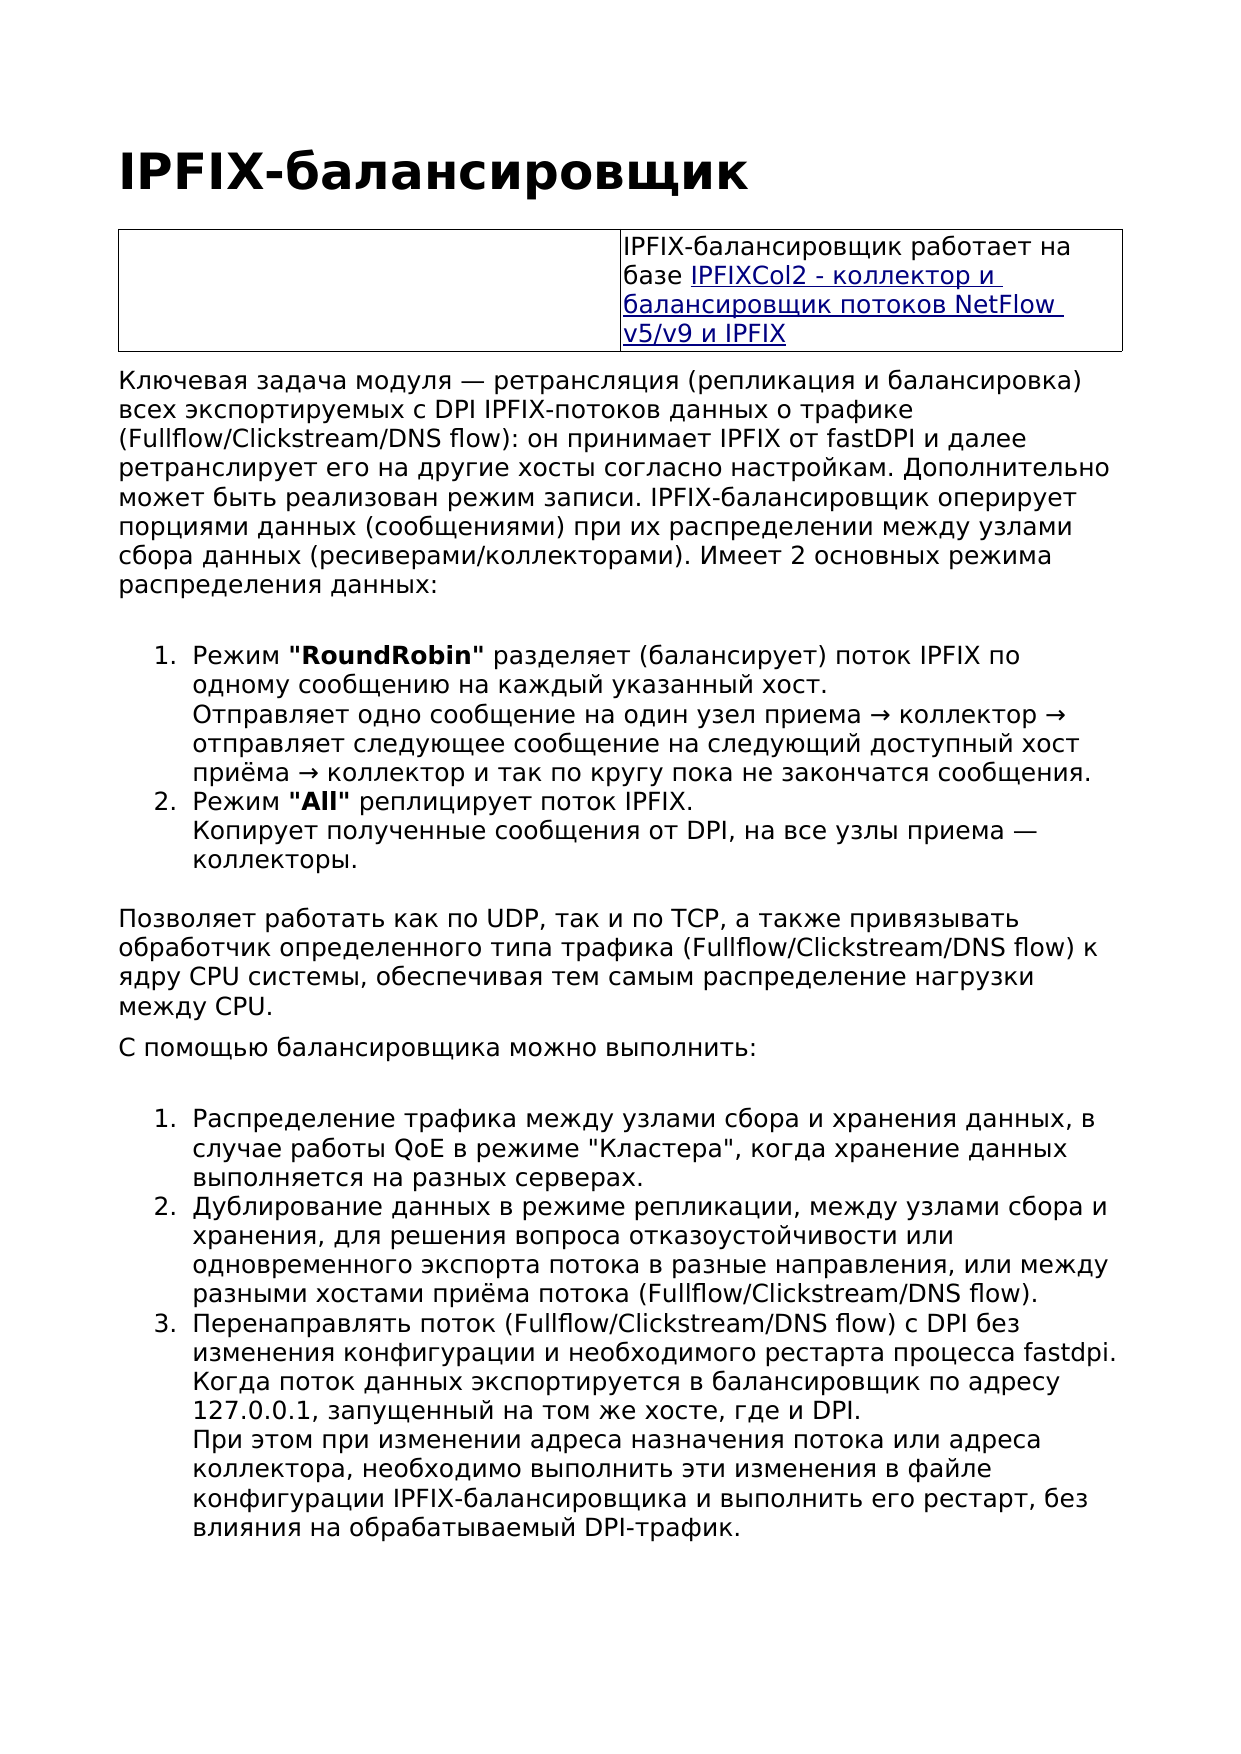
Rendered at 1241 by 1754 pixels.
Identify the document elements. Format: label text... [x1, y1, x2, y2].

table_header [119, 230, 620, 351]
text Ключевая задача модуля — ретрансляция (репликация и балансировка) всех экспортируемых с DPI IPFIX-потоков данных о трафике (Fullflow/Clickstream/DNS flow): он принимает IPFIX от fastDPI и далее ретранслирует его на другие хосты согласно настройкам. Дополнительно может быть реализован режим записи. IPFIX-балансировщик оперирует порциями данных (сообщениями) при их распределении между узлами сбора данных (ресиверами/коллекторами). Имеет 2 основных режима распределения данных: [118, 366, 1122, 599]
table_header IPFIX-балансировщик работает на базе IPFIXCol2 - коллектор и балансировщик потоков NetFlow v5/v9 и IPFIX [621, 230, 1122, 351]
list Режим "RoundRobin" разделяет (балансирует) поток IPFIX по одному сообщению на каждый указанный хост. Отправляет одно сообщение на один узел приема → коллектор → отправляет следующее сообщение на следующий доступный хост приёма → коллектор и так по кругу пока не закончатся сообщения. [177, 641, 1122, 787]
list Распределение трафика между узлами сбора и хранения данных, в случае работы QoE в режиме "Кластера", когда хранение данных выполняется на разных серверах. [177, 1104, 1122, 1192]
list Перенаправлять поток (Fullflow/Clickstream/DNS flow) с DPI без изменения конфигурации и необходимого рестарта процесса fastdpi. Когда поток данных экспортируется в балансировщик по адресу 127.0.0.1, запущенный на том же хосте, где и DPI. При этом при изменении адреса назначения потока или адреса коллектора, необходимо выполнить эти изменения в файле конфигурации IPFIX-балансировщика и выполнить его рестарт, без влияния на обрабатываемый DPI-трафик. [177, 1309, 1122, 1542]
text С помощью балансировщика можно выполнить: [118, 1033, 1122, 1063]
subtitle IPFIX-балансировщик [118, 143, 1122, 201]
list Режим "All" реплицирует поток IPFIX. Копирует полученные сообщения от DPI, на все узлы приема — коллекторы. [177, 787, 1122, 875]
list Дублирование данных в режиме репликации, между узлами сбора и хранения, для решения вопроса отказоустойчивости или одновременного экспорта потока в разные направления, или между разными хостами приёма потока (Fullflow/Clickstream/DNS flow). [177, 1192, 1122, 1309]
text Позволяет работать как по UDP, так и по TCP, а также привязывать обработчик определенного типа трафика (Fullflow/Clickstream/DNS flow) к ядру CPU системы, обеспечивая тем самым распределение нагрузки между CPU. [118, 904, 1122, 1021]
